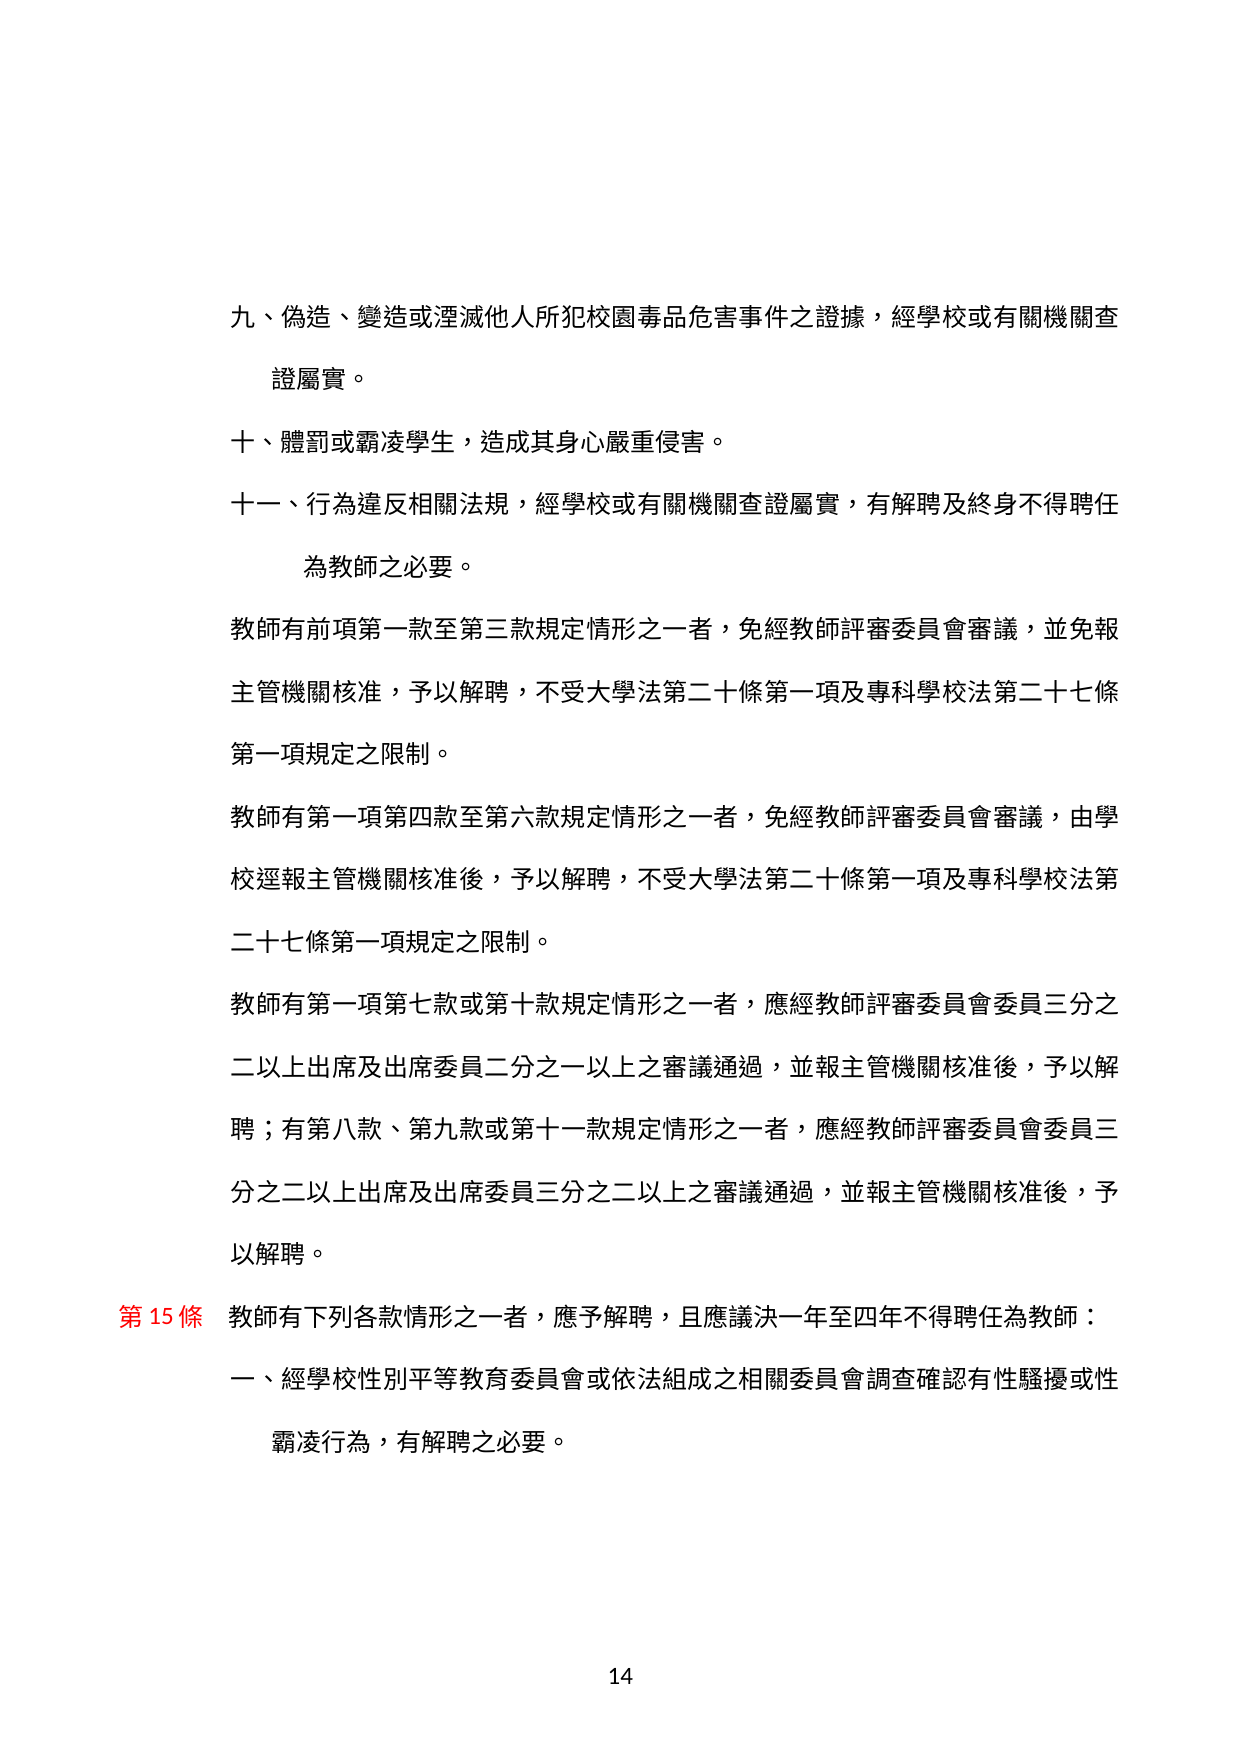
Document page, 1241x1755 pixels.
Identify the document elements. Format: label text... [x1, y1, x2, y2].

text 九、偽造、變造或湮滅他人所犯校園毒品危害事件之證據，經學校或有關機關查證屬實。 [230, 274, 1122, 399]
text 一、經學校性別平等教育委員會或依法組成之相關委員會調查確認有性騷擾或性霸凌行為，有解聘之必要。 [230, 1336, 1122, 1461]
text 教師有第一項第四款至第六款規定情形之一者，免經教師評審委員會審議，由學校逕報主管機關核准後，予以解聘，不受大學法第二十條第一項及專科學校法第二十七條第一項規定之限制。 [230, 774, 1122, 961]
text 十、體罰或霸凌學生，造成其身心嚴重侵害。 [230, 399, 1122, 461]
text 教師有第一項第七款或第十款規定情形之一者，應經教師評審委員會委員三分之二以上出席及出席委員二分之一以上之審議通過，並報主管機關核准後，予以解聘；有第八款、第九款或第十一款規定情形之一者，應經教師評審委員會委員三分之二以上出席及出席委員三分之二以上之審議通過，並報主管機關核准後，予以解聘。 [230, 961, 1122, 1274]
text 十一、行為違反相關法規，經學校或有關機關查證屬實，有解聘及終身不得聘任為教師之必要。 [230, 461, 1122, 586]
text 第15條 教師有下列各款情形之一者，應予解聘，且應議決一年至四年不得聘任為教師： [118, 1274, 1122, 1336]
text 教師有前項第一款至第三款規定情形之一者，免經教師評審委員會審議，並免報主管機關核准，予以解聘，不受大學法第二十條第一項及專科學校法第二十七條第一項規定之限制。 [230, 586, 1122, 774]
